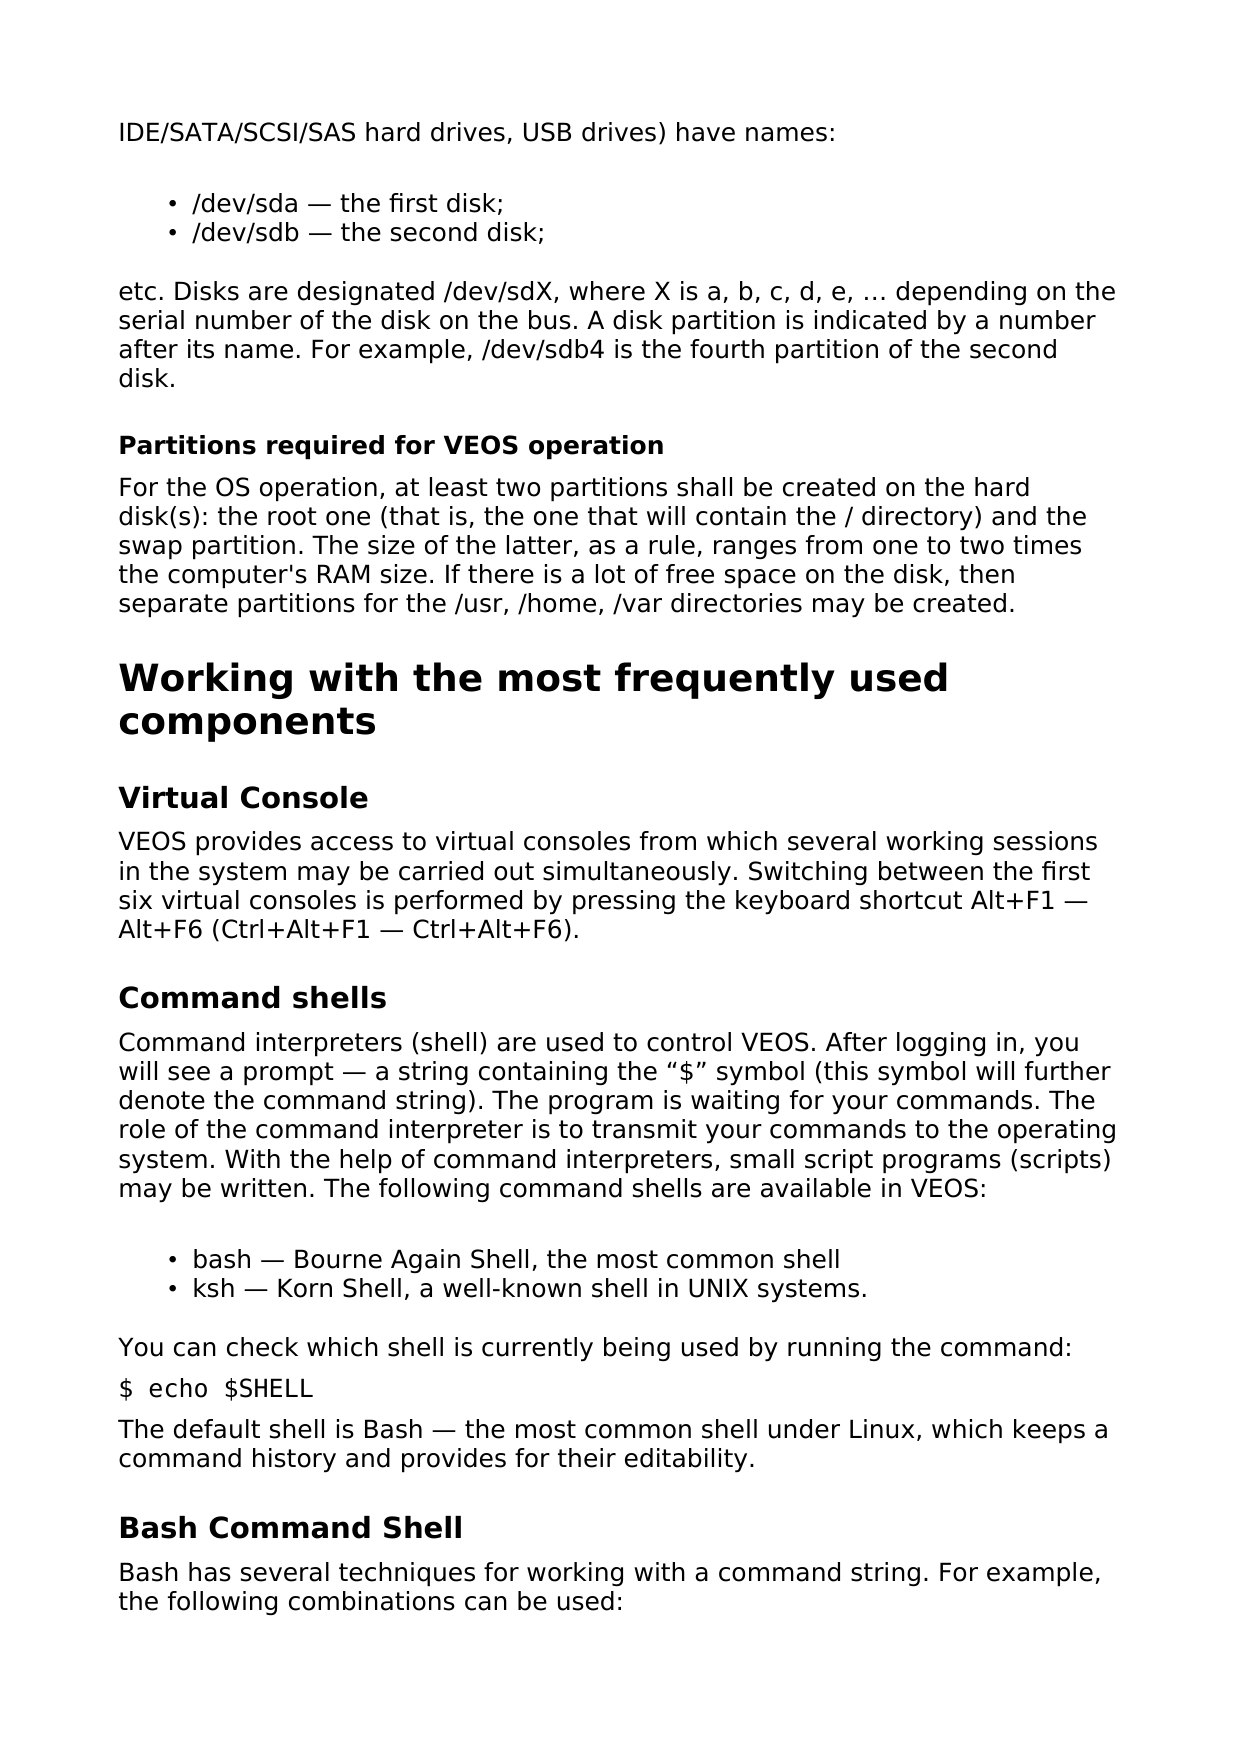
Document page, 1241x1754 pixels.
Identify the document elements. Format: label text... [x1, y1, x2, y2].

list /dev/sda — the first disk; [177, 189, 1122, 218]
list bash — Bourne Again Shell, the most common shell [177, 1245, 1122, 1274]
list /dev/sdb — the second disk; [177, 218, 1122, 248]
text The default shell is Bash — the most common shell under Linux, which keeps a command history and provides for their editability. [118, 1416, 1122, 1474]
text $ echo $SHELL [118, 1374, 1122, 1404]
subtitle Command shells [118, 982, 1122, 1016]
text IDE/SATA/SCSI/SAS hard drives, USB drives) have names: [118, 118, 1122, 147]
text Bash has several techniques for working with a command string. For example, the following combinations can be used: [118, 1558, 1122, 1616]
text For the OS operation, at least two partitions shall be created on the hard disk(s): the root one (that is, the one that will contain the / directory) and the swap partition. The size of the latter, as a rule, ranges from one to two times the computer's RAM size. If there is a lot of free space on the disk, then separate partitions for the /usr, /home, /var directories may be created. [118, 473, 1122, 619]
text You can check which shell is currently being used by running the command: [118, 1333, 1122, 1362]
subtitle Working with the most frequently used components [118, 656, 1122, 743]
text etc. Disks are designated /dev/sdX, where X is a, b, c, d, e, … depending on the serial number of the disk on the bus. A disk partition is indicated by a number after its name. For example, /dev/sdb4 is the fourth partition of the second disk. [118, 277, 1122, 394]
subtitle Virtual Console [118, 781, 1122, 815]
text VEOS provides access to virtual consoles from which several working sessions in the system may be carried out simultaneously. Switching between the first six virtual consoles is performed by pressing the keyboard shortcut Alt+F1 — Alt+F6 (Ctrl+Alt+F1 — Ctrl+Alt+F6). [118, 827, 1122, 944]
subtitle ⁠Partitions required for VEOS operation [118, 431, 1122, 460]
list ksh — Korn Shell, a well-known shell in UNIX systems. [177, 1274, 1122, 1303]
subtitle Bash Command Shell [118, 1511, 1122, 1545]
text Command interpreters (shell) are used to control VEOS. After logging in, you will see a prompt — a string containing the “$” symbol (this symbol will further denote the command string). The program is waiting for your commands. The role of the command interpreter is to transmit your commands to the operating system. With the help of command interpreters, small script programs (scripts) may be written. The following command shells are available in VEOS: [118, 1028, 1122, 1203]
